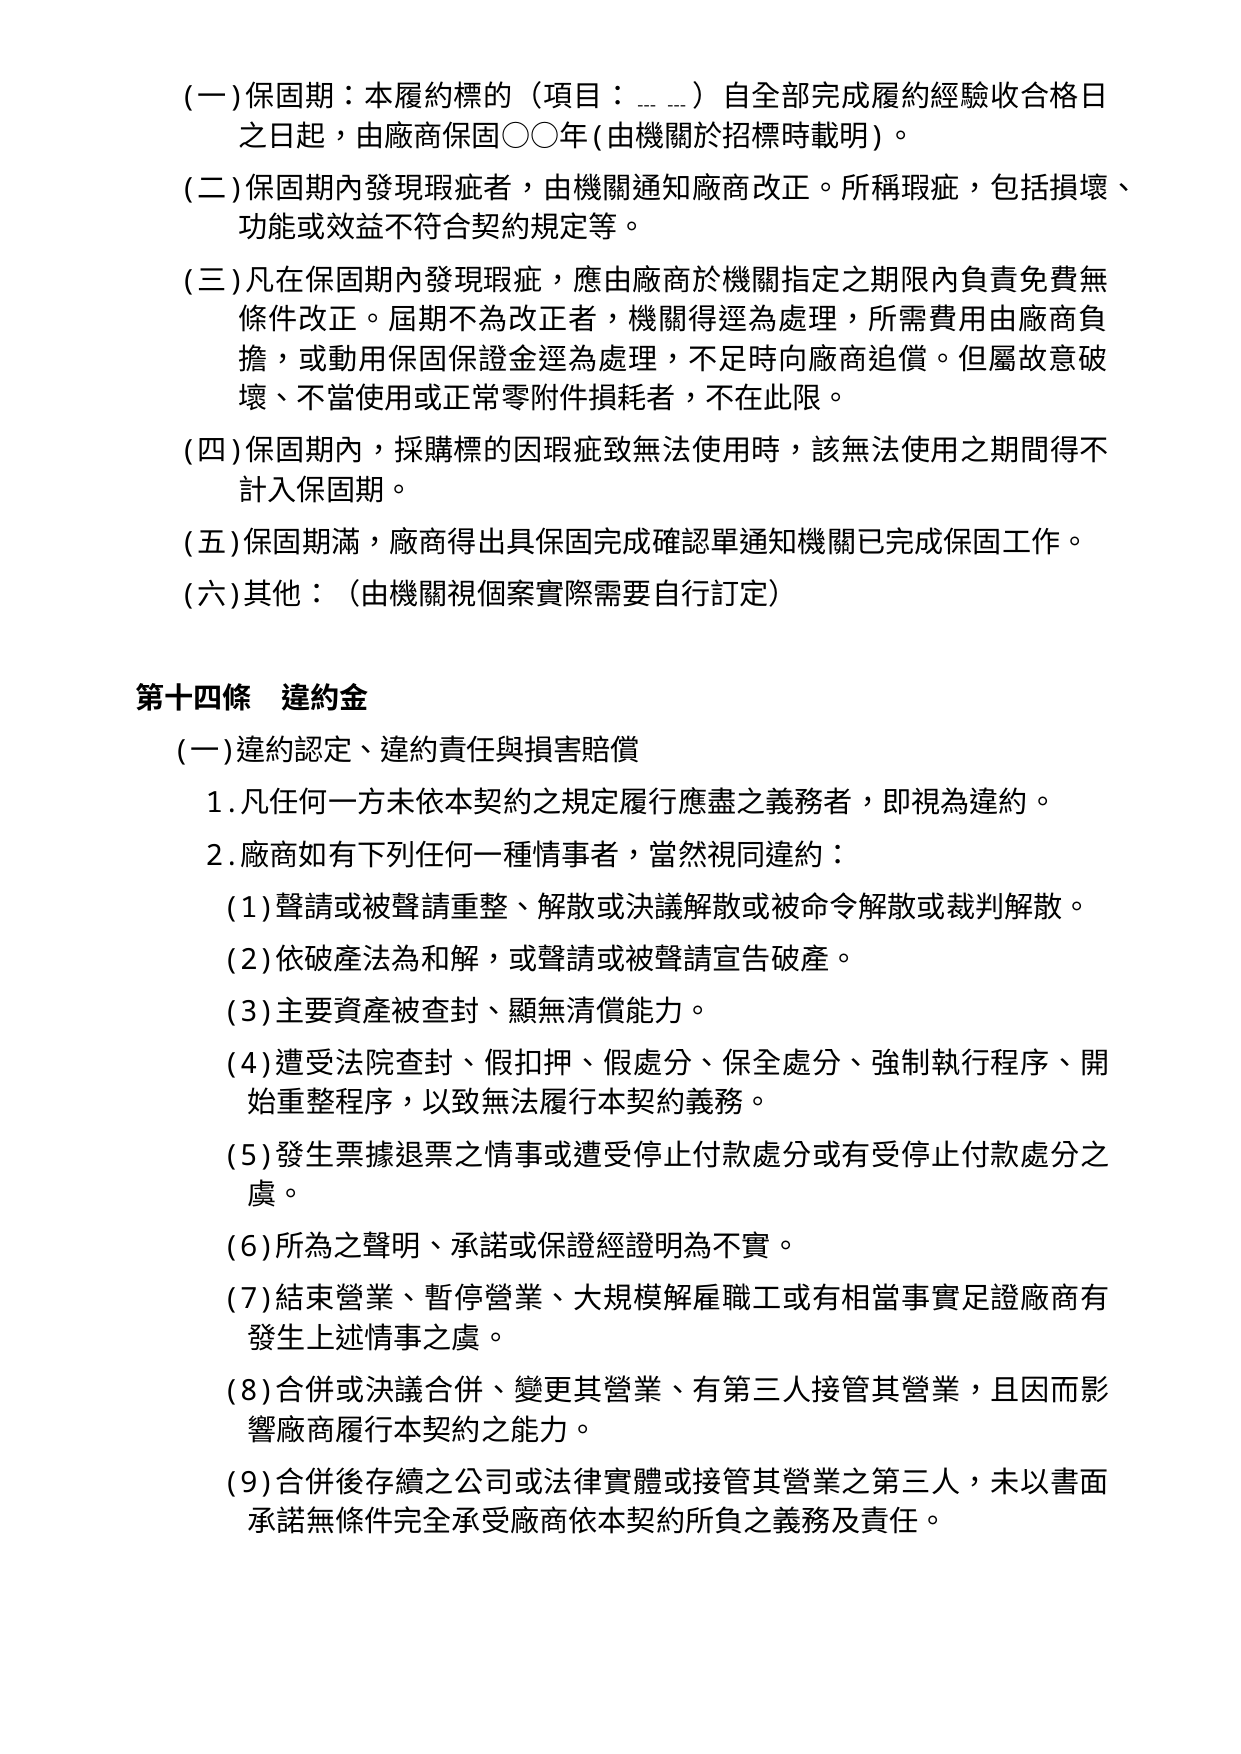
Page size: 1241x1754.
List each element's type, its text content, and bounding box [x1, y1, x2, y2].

text (2)依破產法為和解，或聲請或被聲請宣告破產。 [222, 937, 1109, 977]
text 2.廠商如有下列任何一種情事者，當然視同違約： [205, 833, 1109, 873]
text (四)保固期內，採購標的因瑕疵致無法使用時，該無法使用之期間得不計入保固期。 [179, 429, 1109, 508]
text (5)發生票據退票之情事或遭受停止付款處分或有受停止付款處分之虞。 [222, 1133, 1109, 1212]
text (9)合併後存續之公司或法律實體或接管其營業之第三人，未以書面承諾無條件完全承受廠商依本契約所負之義務及責任。 [222, 1460, 1109, 1539]
text (4)遭受法院查封、假扣押、假處分、保全處分、強制執行程序、開始重整程序，以致無法履行本契約義務。 [222, 1042, 1109, 1121]
text (六)其他：（由機關視個案實際需要自行訂定） [179, 573, 1109, 612]
text (三)凡在保固期內發現瑕疵，應由廠商於機關指定之期限內負責免費無條件改正。屆期不為改正者，機關得逕為處理，所需費用由廠商負擔，或動用保固保證金逕為處理，不足時向廠商追償。但屬故意破壞、不當使用或正常零附件損耗者，不在此限。 [179, 258, 1109, 417]
text (1)聲請或被聲請重整、解散或決議解散或被命令解散或裁判解散。 [222, 885, 1109, 925]
text (五)保固期滿，廠商得出具保固完成確認單通知機關已完成保固工作。 [179, 521, 1109, 560]
text 1.凡任何一方未依本契約之規定履行應盡之義務者，即視為違約。 [205, 781, 1109, 821]
text (6)所為之聲明、承諾或保證經證明為不實。 [222, 1225, 1109, 1264]
text (一)違約認定、違約責任與損害賠償 [172, 729, 1109, 769]
text (二)保固期內發現瑕疵者，由機關通知廠商改正。所稱瑕疵，包括損壞、功能或效益不符合契約規定等。 [179, 167, 1109, 246]
text (7)結束營業、暫停營業、大規模解雇職工或有相當事實足證廠商有發生上述情事之虞。 [222, 1277, 1109, 1356]
text (3)主要資產被查封、顯無清償能力。 [222, 989, 1109, 1029]
text (8)合併或決議合併、變更其營業、有第三人接管其營業，且因而影響廠商履行本契約之能力。 [222, 1369, 1109, 1448]
text (一)保固期：本履約標的（項目：﹍﹍）自全部完成履約經驗收合格日之日起，由廠商保固○○年(由機關於招標時載明)。 [179, 75, 1109, 154]
text 第十四條 違約金 [135, 677, 1109, 717]
